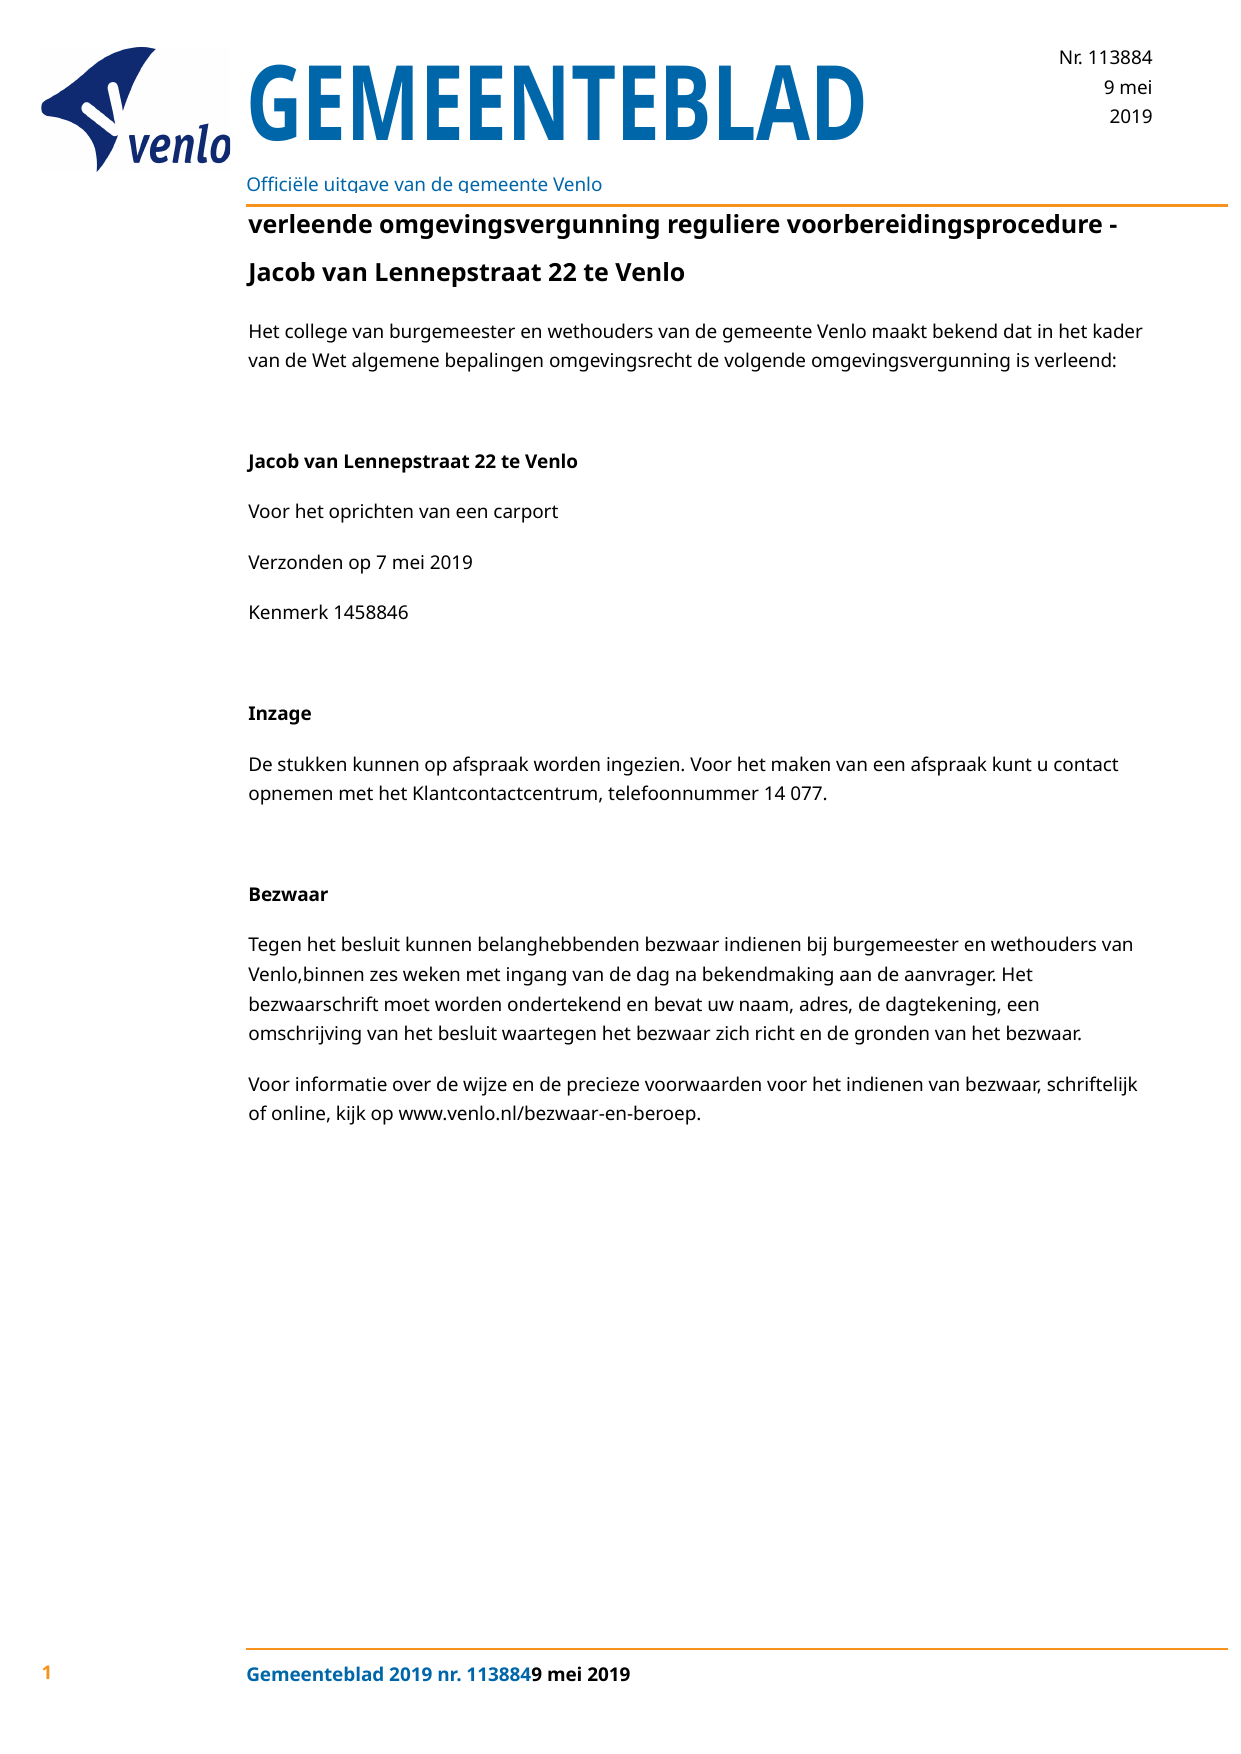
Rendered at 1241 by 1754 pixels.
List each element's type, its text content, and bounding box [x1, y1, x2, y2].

text Inzage [248, 700, 1152, 726]
text Jacob van Lennepstraat 22 te Venlo [248, 448, 1152, 474]
picture [41, 47, 231, 172]
text Voor het oprichten van een carport [248, 499, 1152, 524]
text Het college van burgemeester en wethouders van de gemeente Venlo maakt bekend dat in het kader van de Wet algemene bepalingen omgevingsrecht de volgende omgevingsvergunning is verleend: [248, 318, 1152, 373]
text Voor informatie over de wijze en de precieze voorwaarden voor het indienen van bezwaar, schriftelijk of online, kijk op www.venlo.nl/bezwaar-en-beroep. [248, 1071, 1152, 1126]
text Verzonden op 7 mei 2019 [248, 549, 1152, 575]
text De stukken kunnen op afspraak worden ingezien. Voor het maken van een afspraak kunt u contact opnemen met het Klantcontactcentrum, telefoonnummer 14 077. [248, 751, 1152, 806]
text Kenmerk 1458846 [248, 599, 1152, 625]
text verleende omgevingsvergunning reguliere voorbereidingsprocedure - Jacob van Lennepstraat 22 te Venlo [248, 207, 1152, 288]
text Bezwaar [248, 881, 1152, 907]
text Tegen het besluit kunnen belanghebbenden bezwaar indienen bij burgemeester en wethouders van Venlo,binnen zes weken met ingang van de dag na bekendmaking aan de aanvrager. Het bezwaarschrift moet worden ondertekend en bevat uw naam, adres, de dagtekening, een omschrijving van het besluit waartegen het bezwaar zich richt en de gronden van het bezwaar. [248, 932, 1152, 1046]
